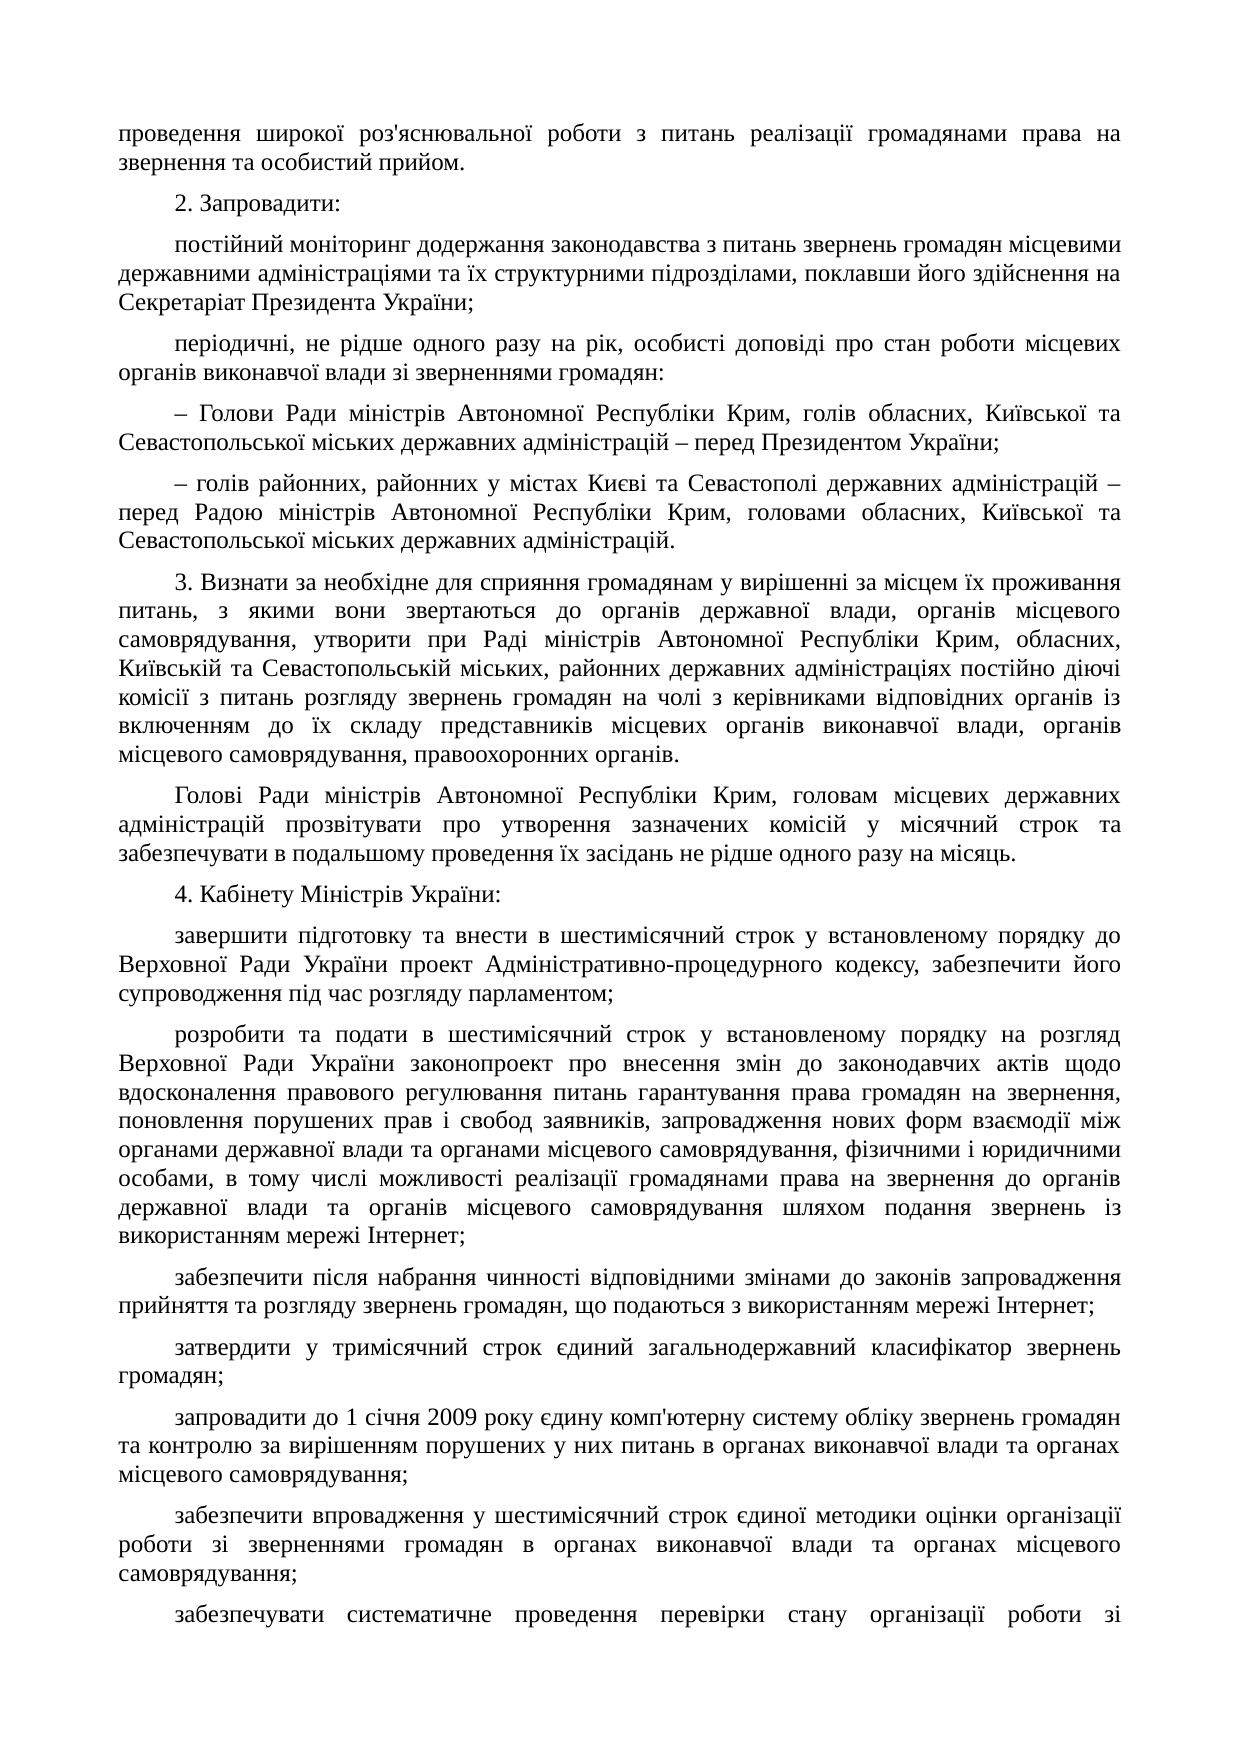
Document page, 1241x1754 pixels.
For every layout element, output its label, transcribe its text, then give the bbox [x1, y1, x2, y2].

text періодичні, не рідше одного разу на рік, особисті доповіді про стан роботи місцевих органів виконавчої влади зі зверненнями громадян: [118, 328, 1122, 386]
text постійний моніторинг додержання законодавства з питань звернень громадян місцевими державними адміністраціями та їх структурними підрозділами, поклавши його здійснення на Секретаріат Президента України; [118, 229, 1122, 316]
text 3. Визнати за необхідне для сприяння громадянам у вирішенні за місцем їх проживання питань, з якими вони звертаються до органів державної влади, органів місцевого самоврядування, утворити при Раді міністрів Автономної Республіки Крим, обласних, Київській та Севастопольській міських, районних державних адміністраціях постійно діючі комісії з питань розгляду звернень громадян на чолі з керівниками відповідних органів із включенням до їх складу представників місцевих органів виконавчої влади, органів місцевого самоврядування, правоохоронних органів. [118, 567, 1122, 768]
text Голові Ради міністрів Автономної Республіки Крим, головам місцевих державних адміністрацій прозвітувати про утворення зазначених комісій у місячний строк та забезпечувати в подальшому проведення їх засідань не рідше одного разу на місяць. [118, 781, 1122, 867]
text 4. Кабінету Міністрів України: [118, 879, 1122, 908]
text затвердити у тримісячний строк єдиний загальнодержавний класифікатор звернень громадян; [118, 1332, 1122, 1389]
text забезпечити після набрання чинності відповідними змінами до законів запровадження прийняття та розгляду звернень громадян, що подаються з використанням мережі Інтернет; [118, 1262, 1122, 1319]
text проведення широкої роз'яснювальної роботи з питань реалізації громадянами права на звернення та особистий прийом. [118, 118, 1122, 176]
text – Голови Ради міністрів Автономної Республіки Крим, голів обласних, Київської та Севастопольської міських державних адміністрацій – перед Президентом України; [118, 398, 1122, 456]
text забезпечувати систематичне проведення перевірки стану організації роботи зі [118, 1599, 1122, 1628]
text забезпечити впровадження у шестимісячний строк єдиної методики оцінки організації роботи зі зверненнями громадян в органах виконавчої влади та органах місцевого самоврядування; [118, 1501, 1122, 1587]
text – голів районних, районних у містах Києві та Севастополі державних адміністрацій – перед Радою міністрів Автономної Республіки Крим, головами обласних, Київської та Севастопольської міських державних адміністрацій. [118, 468, 1122, 554]
text розробити та подати в шестимісячний строк у встановленому порядку на розгляд Верховної Ради України законопроект про внесення змін до законодавчих актів щодо вдосконалення правового регулювання питань гарантування права громадян на звернення, поновлення порушених прав і свобод заявників, запровадження нових форм взаємодії між органами державної влади та органами місцевого самоврядування, фізичними і юридичними особами, в тому числі можливості реалізації громадянами права на звернення до органів державної влади та органів місцевого самоврядування шляхом подання звернень із використанням мережі Інтернет; [118, 1019, 1122, 1249]
text завершити підготовку та внести в шестимісячний строк у встановленому порядку до Верховної Ради України проект Адміністративно-процедурного кодексу, забезпечити його супроводження під час розгляду парламентом; [118, 921, 1122, 1007]
text 2. Запровадити: [118, 188, 1122, 217]
text запровадити до 1 січня 2009 року єдину комп'ютерну систему обліку звернень громадян та контролю за вирішенням порушених у них питань в органах виконавчої влади та органах місцевого самоврядування; [118, 1402, 1122, 1488]
